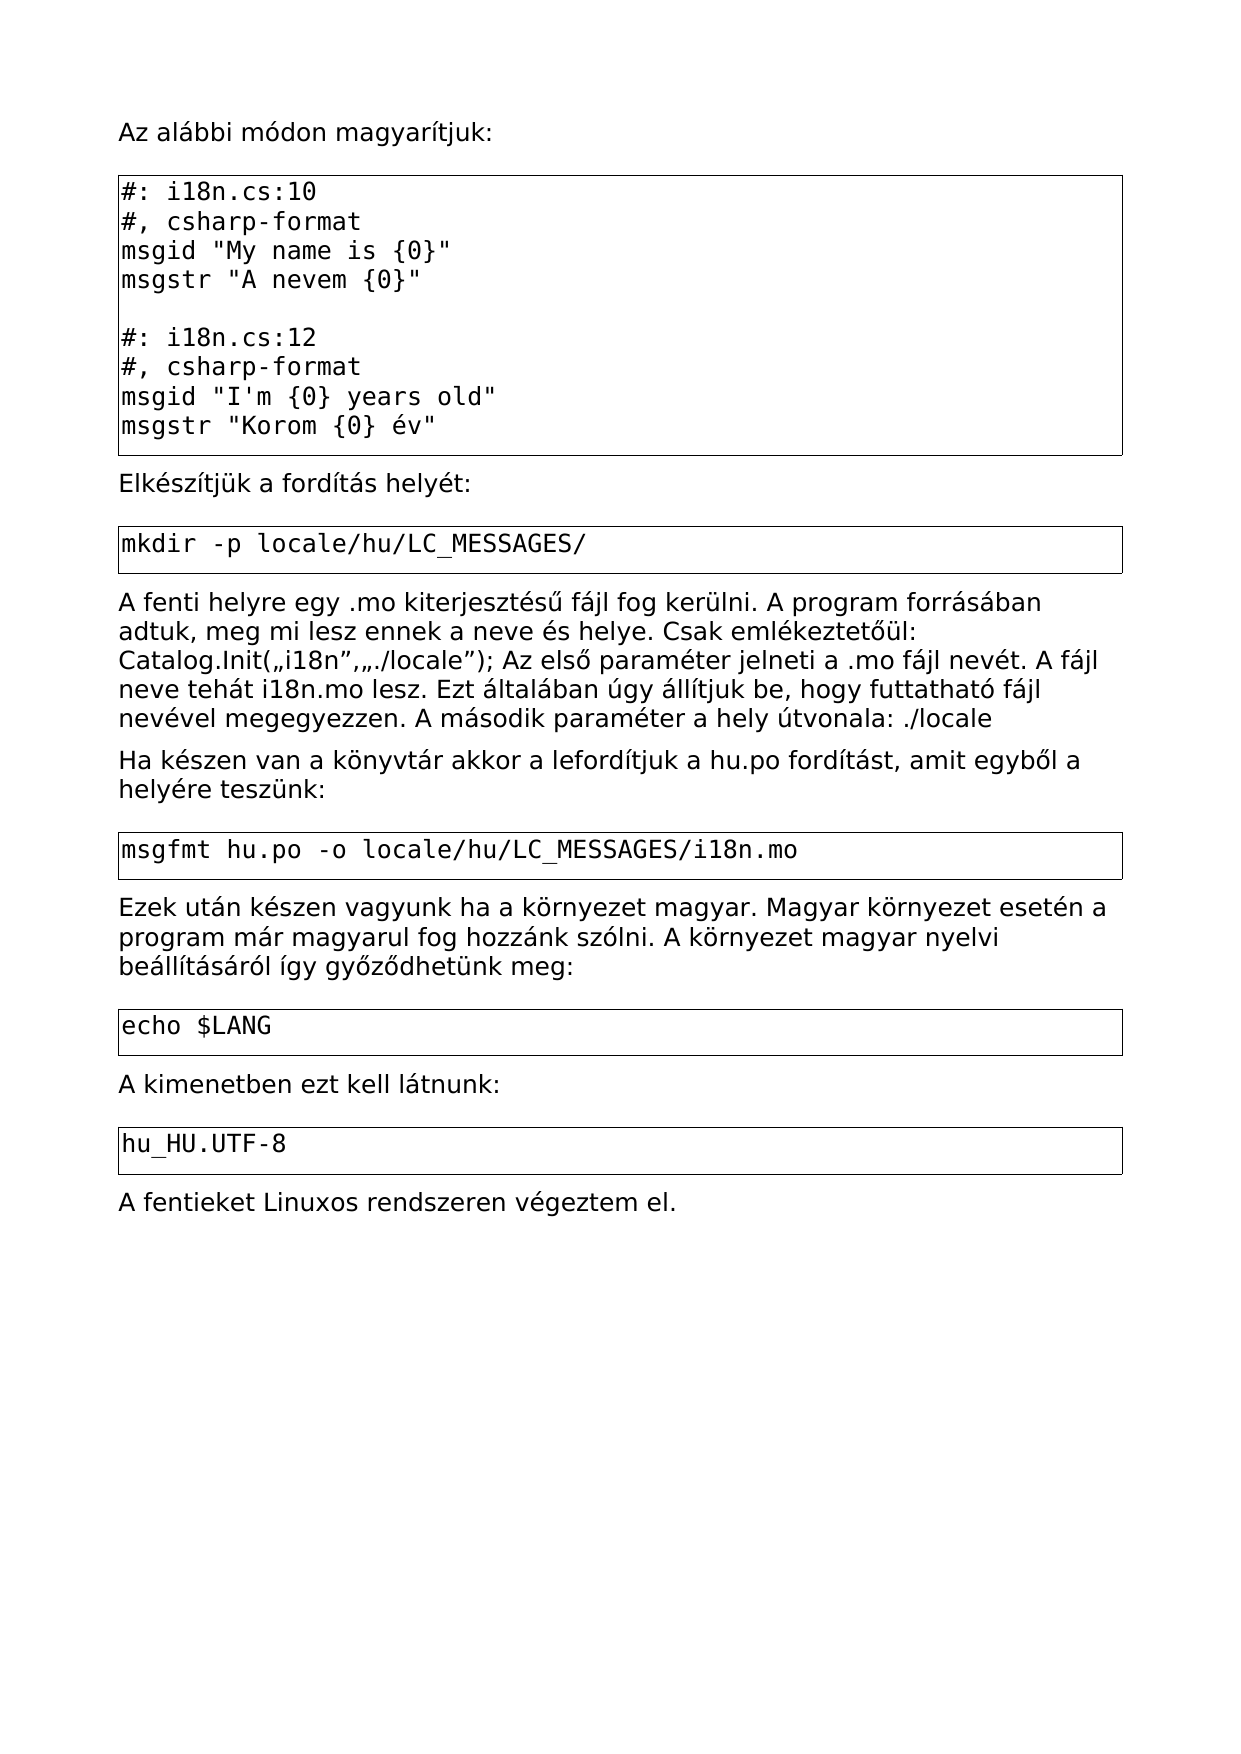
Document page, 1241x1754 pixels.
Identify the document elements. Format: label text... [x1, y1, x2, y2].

text Ezek után készen vagyunk ha a környezet magyar. Magyar környezet esetén a program már magyarul fog hozzánk szólni. A környezet magyar nyelvi beállításáról így győződhetünk meg: [118, 894, 1122, 981]
text Elkészítjük a fordítás helyét: [118, 470, 1122, 499]
text A fenti helyre egy .mo kiterjesztésű fájl fog kerülni. A program forrásában adtuk, meg mi lesz ennek a neve és helye. Csak emlékeztetőül: Catalog.Init(„i18n”,„./locale”); Az első paraméter jelneti a .mo fájl nevét. A fájl neve tehát i18n.mo lesz. Ezt általában úgy állítjuk be, hogy futtatható fájl nevével megegyezzen. A második paraméter a hely útvonala: ./locale [118, 588, 1122, 734]
table_header msgfmt hu.po -o locale/hu/LC_MESSAGES/i18n.mo [119, 833, 1122, 879]
table_header hu_HU.UTF-8 [119, 1128, 1122, 1173]
text A fentieket Linuxos rendszeren végeztem el. [118, 1188, 1122, 1218]
text Ha készen van a könyvtár akkor a lefordítjuk a hu.po fordítást, amit egyből a helyére teszünk: [118, 746, 1122, 804]
text Az alábbi módon magyarítjuk: [118, 118, 1122, 147]
text A kimenetben ezt kell látnunk: [118, 1070, 1122, 1099]
table_header mkdir -p locale/hu/LC_MESSAGES/ [119, 527, 1122, 573]
table_header echo $LANG [119, 1010, 1122, 1055]
table_header #: i18n.cs:10 #, csharp-format msgid "My name is {0}" msgstr "A nevem {0}" #: i18n.cs:12 #, csharp-format msgid "I'm {0} years old" msgstr "Korom {0} év" [119, 176, 1122, 455]
